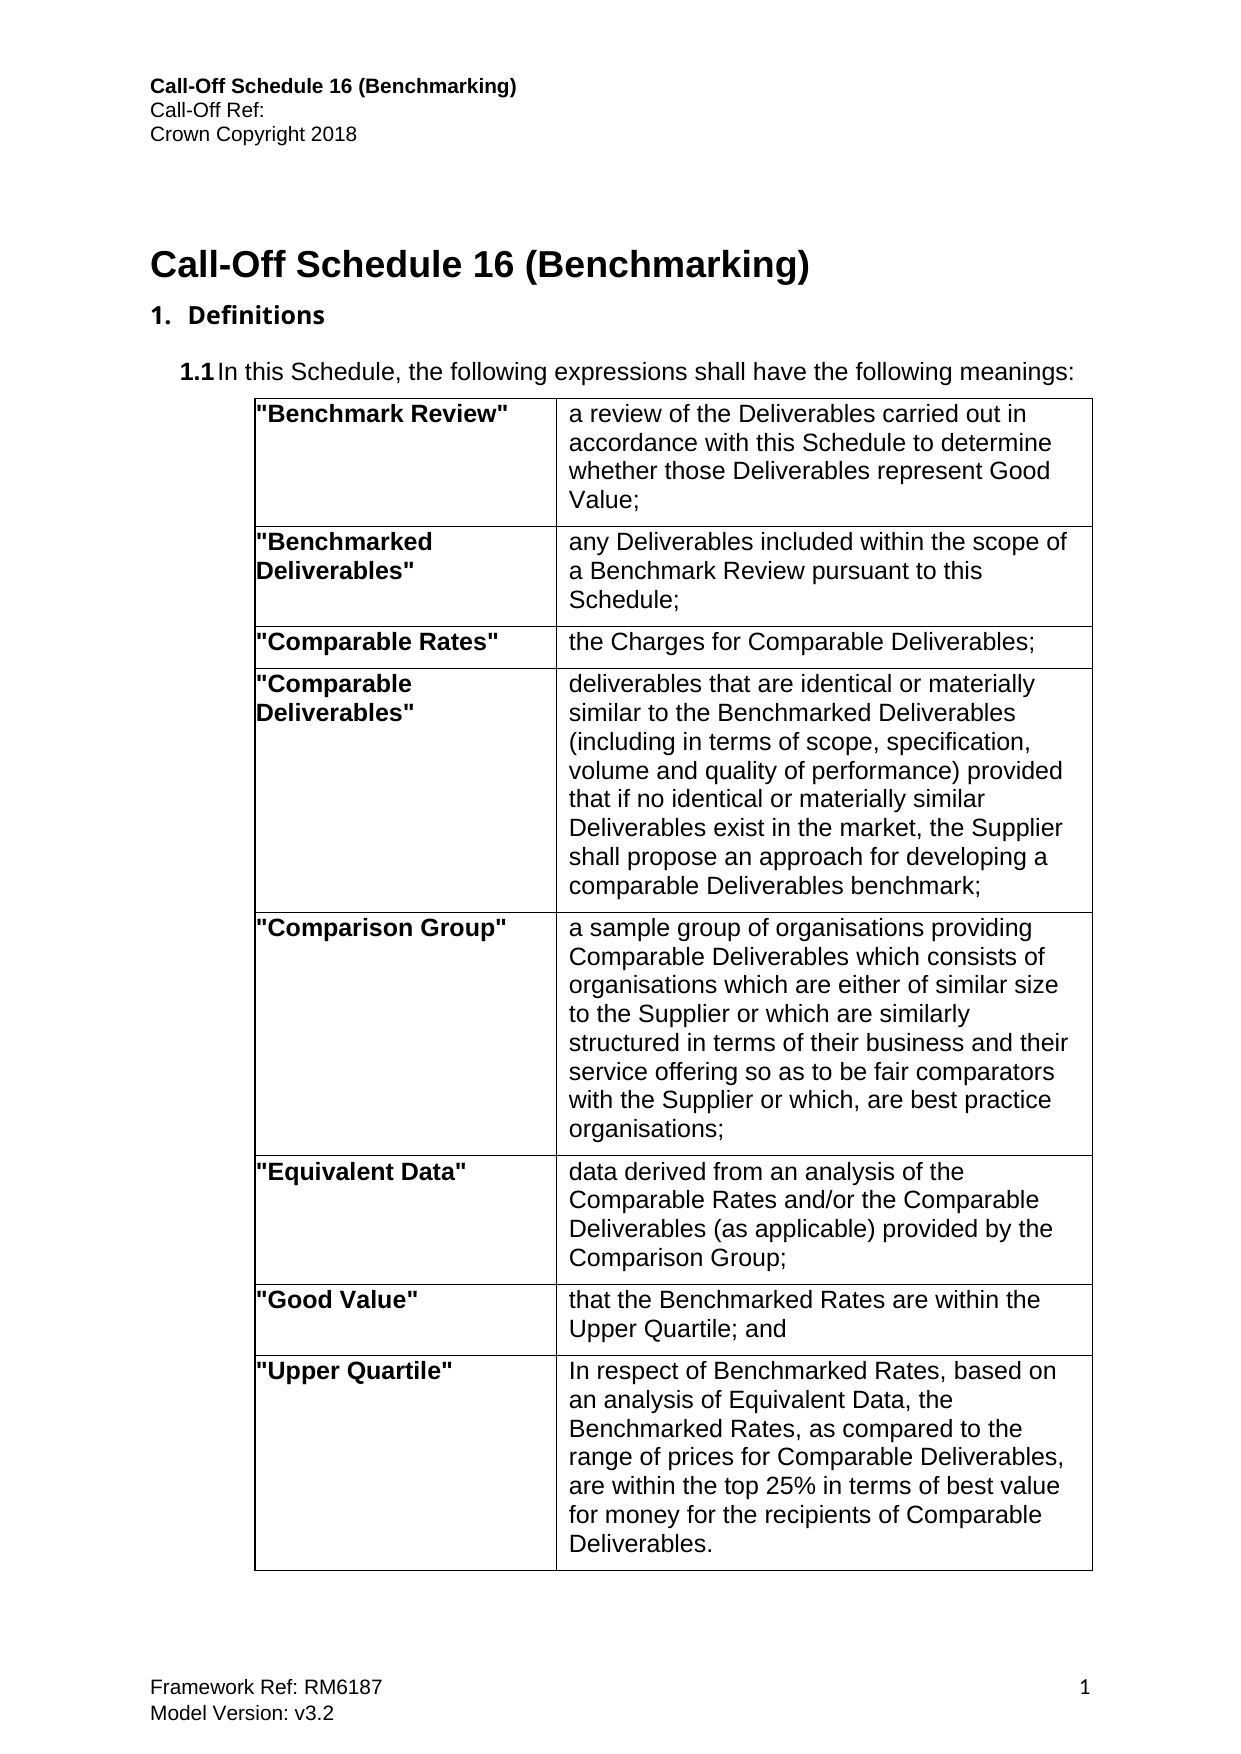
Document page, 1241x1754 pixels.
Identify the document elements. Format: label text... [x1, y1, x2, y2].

table_cell any Deliverables included within the scope of a Benchmark Review pursuant to this Schedule; [557, 527, 1092, 626]
table_cell "Comparison Group" [256, 913, 556, 1155]
table_cell "Comparable Rates" [256, 627, 556, 668]
table_cell the Charges for Comparable Deliverables; [557, 627, 1092, 668]
table_header "Benchmark Review" [256, 399, 556, 526]
table_header a review of the Deliverables carried out in accordance with this Schedule to determine whether those Deliverables represent Good Value; [557, 399, 1092, 526]
table_cell deliverables that are identical or materially similar to the Benchmarked Deliverables (including in terms of scope, specification, volume and quality of performance) provided that if no identical or materially similar Deliverables exist in the market, the Supplier shall propose an approach for developing a comparable Deliverables benchmark; [557, 669, 1092, 912]
subtitle Call-Off Schedule 16 (Benchmarking) [150, 242, 1109, 285]
table_cell "Upper Quartile" [256, 1356, 556, 1570]
table_cell "Good Value" [256, 1285, 556, 1355]
list Definitions [150, 297, 1109, 331]
table_cell "Comparable Deliverables" [256, 669, 556, 912]
table_cell "Equivalent Data" [256, 1156, 556, 1284]
table_cell a sample group of organisations providing Comparable Deliverables which consists of organisations which are either of similar size to the Supplier or which are similarly structured in terms of their business and their service offering so as to be fair comparators with the Supplier or which, are best practice organisations; [557, 913, 1092, 1155]
list In this Schedule, the following expressions shall have the following meanings: [179, 356, 1109, 385]
table_cell that the Benchmarked Rates are within the Upper Quartile; and [557, 1285, 1092, 1355]
table_cell In respect of Benchmarked Rates, based on an analysis of Equivalent Data, the Benchmarked Rates, as compared to the range of prices for Comparable Deliverables, are within the top 25% in terms of best value for money for the recipients of Comparable Deliverables. [557, 1356, 1092, 1570]
table_cell data derived from an analysis of the Comparable Rates and/or the Comparable Deliverables (as applicable) provided by the Comparison Group; [557, 1156, 1092, 1284]
table_cell "Benchmarked Deliverables" [256, 527, 556, 626]
